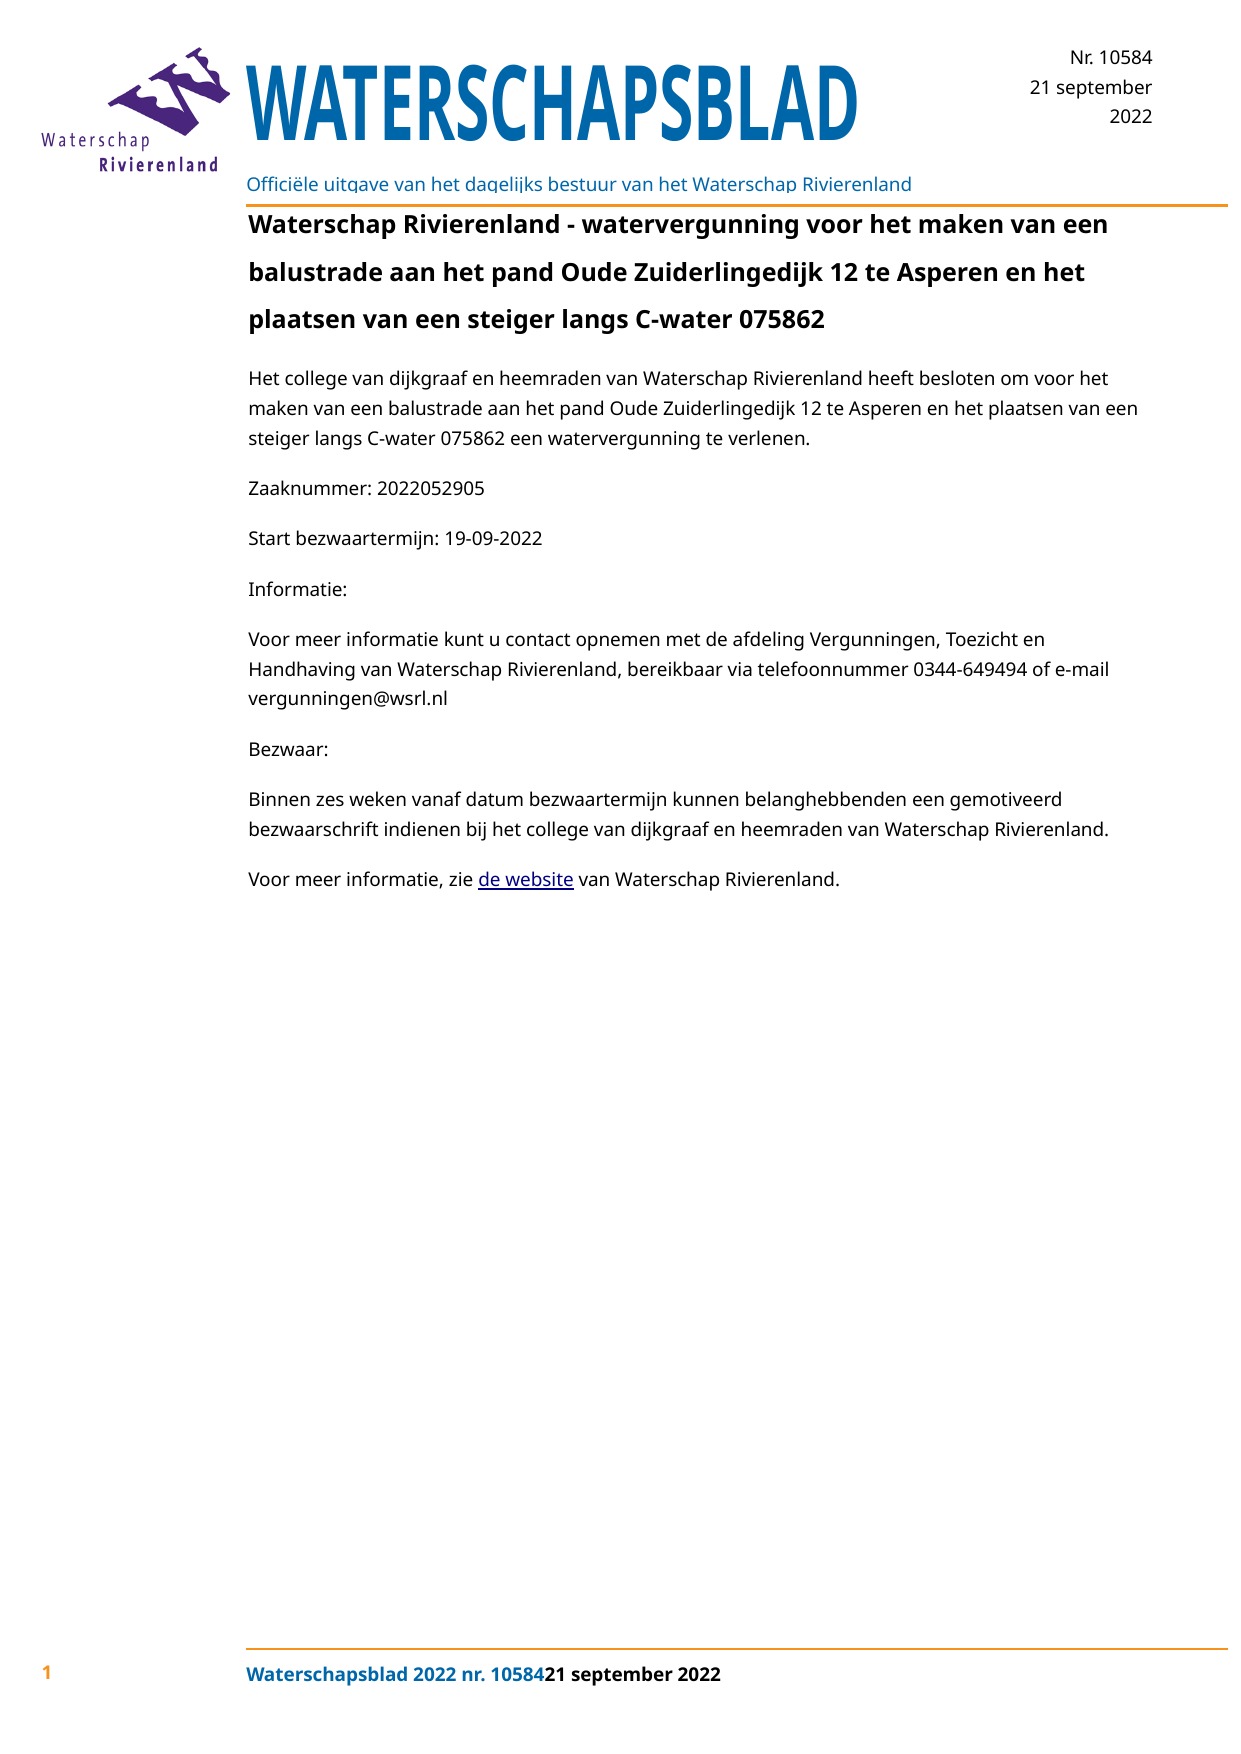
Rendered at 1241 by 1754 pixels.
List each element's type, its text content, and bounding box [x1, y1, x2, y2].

picture [41, 47, 231, 172]
text Zaaknummer: 2022052905 [248, 475, 1152, 501]
text Binnen zes weken vanaf datum bezwaartermijn kunnen belanghebbenden een gemotiveerd bezwaarschrift indienen bij het college van dijkgraaf en heemraden van Waterschap Rivierenland. [248, 786, 1152, 842]
text Bezwaar: [248, 736, 1152, 762]
text Start bezwaartermijn: 19-09-2022 [248, 526, 1152, 551]
text Voor meer informatie, zie de website van Waterschap Rivierenland. [248, 866, 1152, 892]
text Waterschap Rivierenland - watervergunning voor het maken van een balustrade aan het pand Oude Zuiderlingedijk 12 te Asperen en het plaatsen van een steiger langs C-water 075862 [248, 207, 1152, 336]
text Informatie: [248, 576, 1152, 602]
text Het college van dijkgraaf en heemraden van Waterschap Rivierenland heeft besloten om voor het maken van een balustrade aan het pand Oude Zuiderlingedijk 12 te Asperen en het plaatsen van een steiger langs C-water 075862 een watervergunning te verlenen. [248, 366, 1152, 450]
text Voor meer informatie kunt u contact opnemen met de afdeling Vergunningen, Toezicht en Handhaving van Waterschap Rivierenland, bereikbaar via telefoonnummer 0344-649494 of e-mail vergunningen@wsrl.nl [248, 626, 1152, 711]
